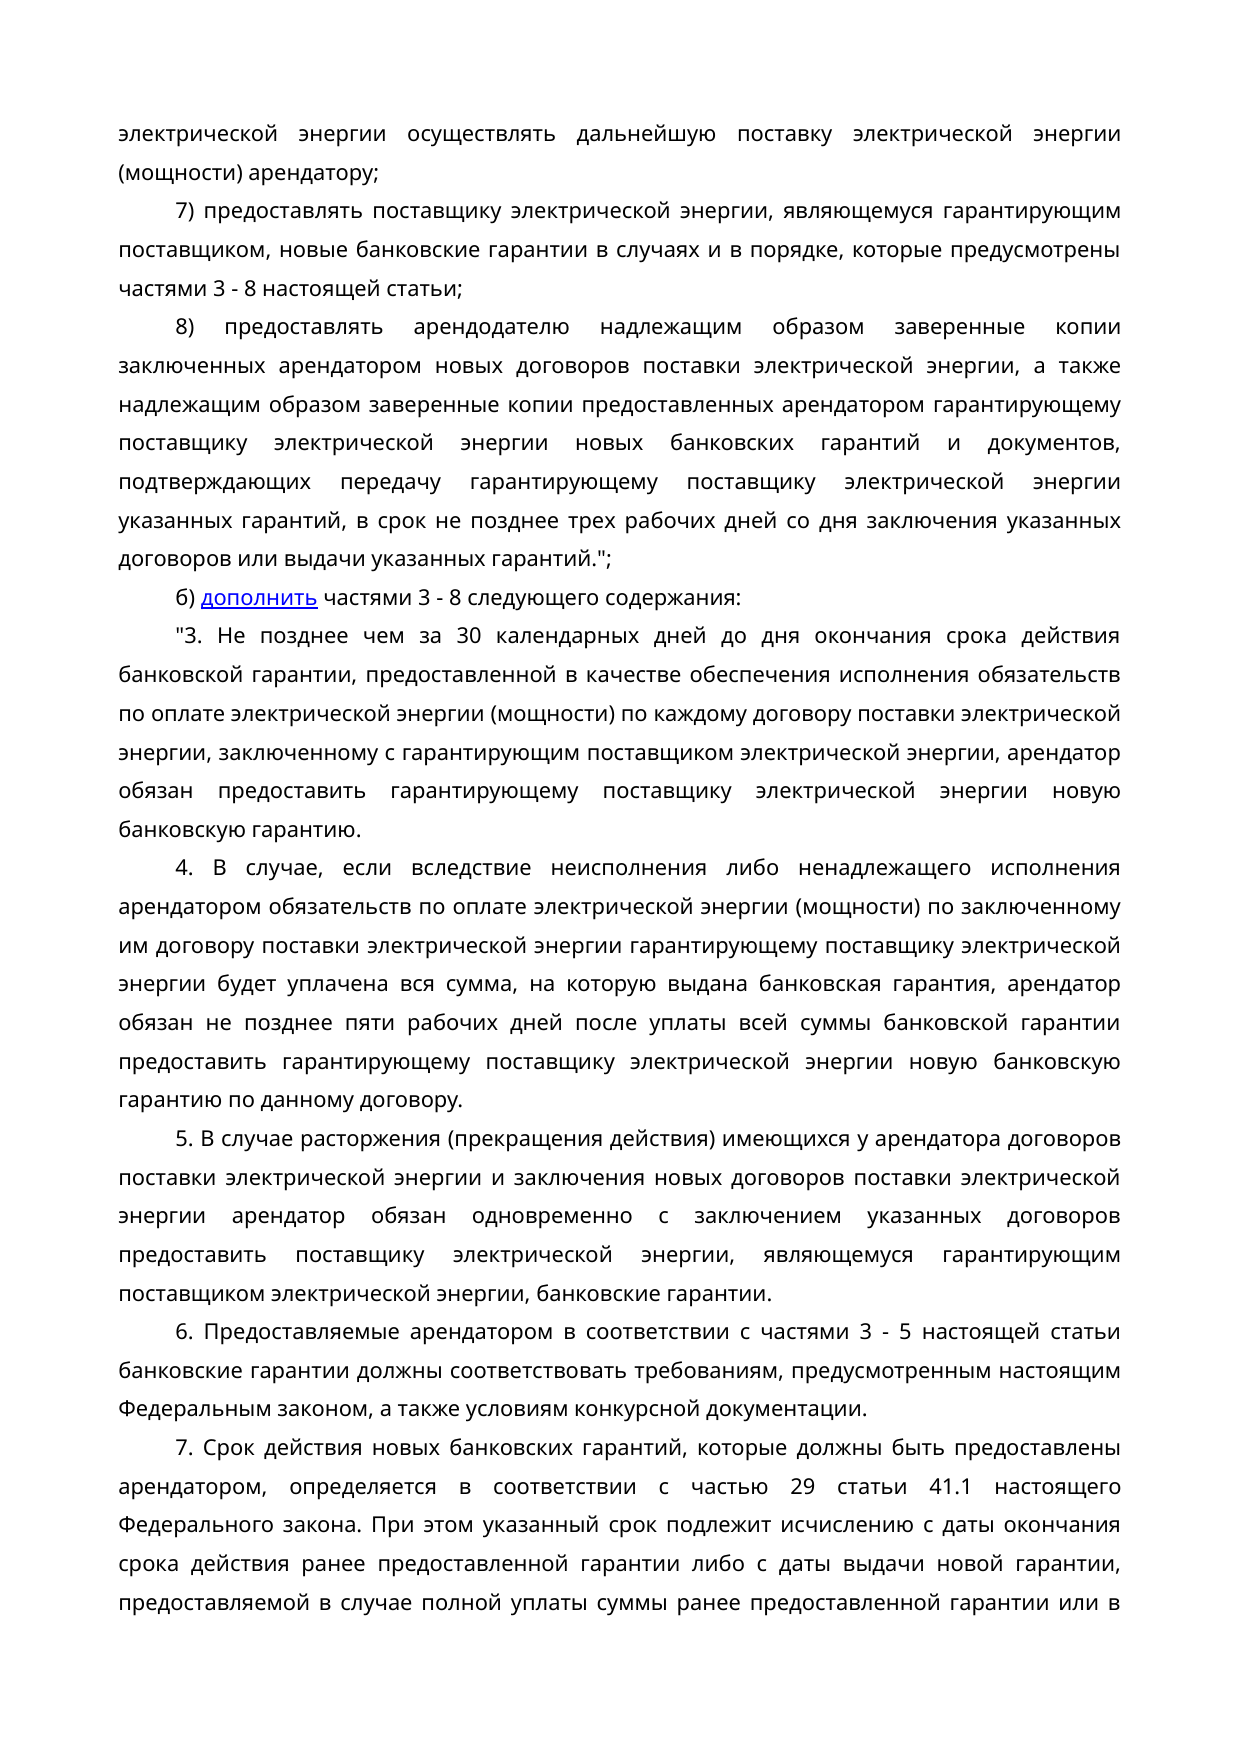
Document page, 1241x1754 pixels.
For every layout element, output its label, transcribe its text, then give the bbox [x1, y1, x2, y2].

text 6. Предоставляемые арендатором в соответствии с частями 3 - 5 настоящей статьи банковские гарантии должны соответствовать требованиям, предусмотренным настоящим Федеральным законом, а также условиям конкурсной документации. [118, 1316, 1122, 1423]
text "3. Не позднее чем за 30 календарных дней до дня окончания срока действия банковской гарантии, предоставленной в качестве обеспечения исполнения обязательств по оплате электрической энергии (мощности) по каждому договору поставки электрической энергии, заключенному с гарантирующим поставщиком электрической энергии, арендатор обязан предоставить гарантирующему поставщику электрической энергии новую банковскую гарантию. [118, 621, 1122, 843]
text 7. Срок действия новых банковских гарантий, которые должны быть предоставлены арендатором, определяется в соответствии с частью 29 статьи 41.1 настоящего Федерального закона. При этом указанный срок подлежит исчислению с даты окончания срока действия ранее предоставленной гарантии либо с даты выдачи новой гарантии, предоставляемой в случае полной уплаты суммы ранее предоставленной гарантии или в [118, 1432, 1122, 1616]
text электрической энергии осуществлять дальнейшую поставку электрической энергии (мощности) арендатору; [118, 118, 1122, 187]
text 7) предоставлять поставщику электрической энергии, являющемуся гарантирующим поставщиком, новые банковские гарантии в случаях и в порядке, которые предусмотрены частями 3 - 8 настоящей статьи; [118, 195, 1122, 302]
text 4. В случае, если вследствие неисполнения либо ненадлежащего исполнения арендатором обязательств по оплате электрической энергии (мощности) по заключенному им договору поставки электрической энергии гарантирующему поставщику электрической энергии будет уплачена вся сумма, на которую выдана банковская гарантия, арендатор обязан не позднее пяти рабочих дней после уплаты всей суммы банковской гарантии предоставить гарантирующему поставщику электрической энергии новую банковскую гарантию по данному договору. [118, 852, 1122, 1114]
text б) дополнить частями 3 - 8 следующего содержания: [118, 582, 1122, 612]
text 5. В случае расторжения (прекращения действия) имеющихся у арендатора договоров поставки электрической энергии и заключения новых договоров поставки электрической энергии арендатор обязан одновременно с заключением указанных договоров предоставить поставщику электрической энергии, являющемуся гарантирующим поставщиком электрической энергии, банковские гарантии. [118, 1123, 1122, 1307]
text 8) предоставлять арендодателю надлежащим образом заверенные копии заключенных арендатором новых договоров поставки электрической энергии, а также надлежащим образом заверенные копии предоставленных арендатором гарантирующему поставщику электрической энергии новых банковских гарантий и документов, подтверждающих передачу гарантирующему поставщику электрической энергии указанных гарантий, в срок не позднее трех рабочих дней со дня заключения указанных договоров или выдачи указанных гарантий."; [118, 311, 1122, 573]
